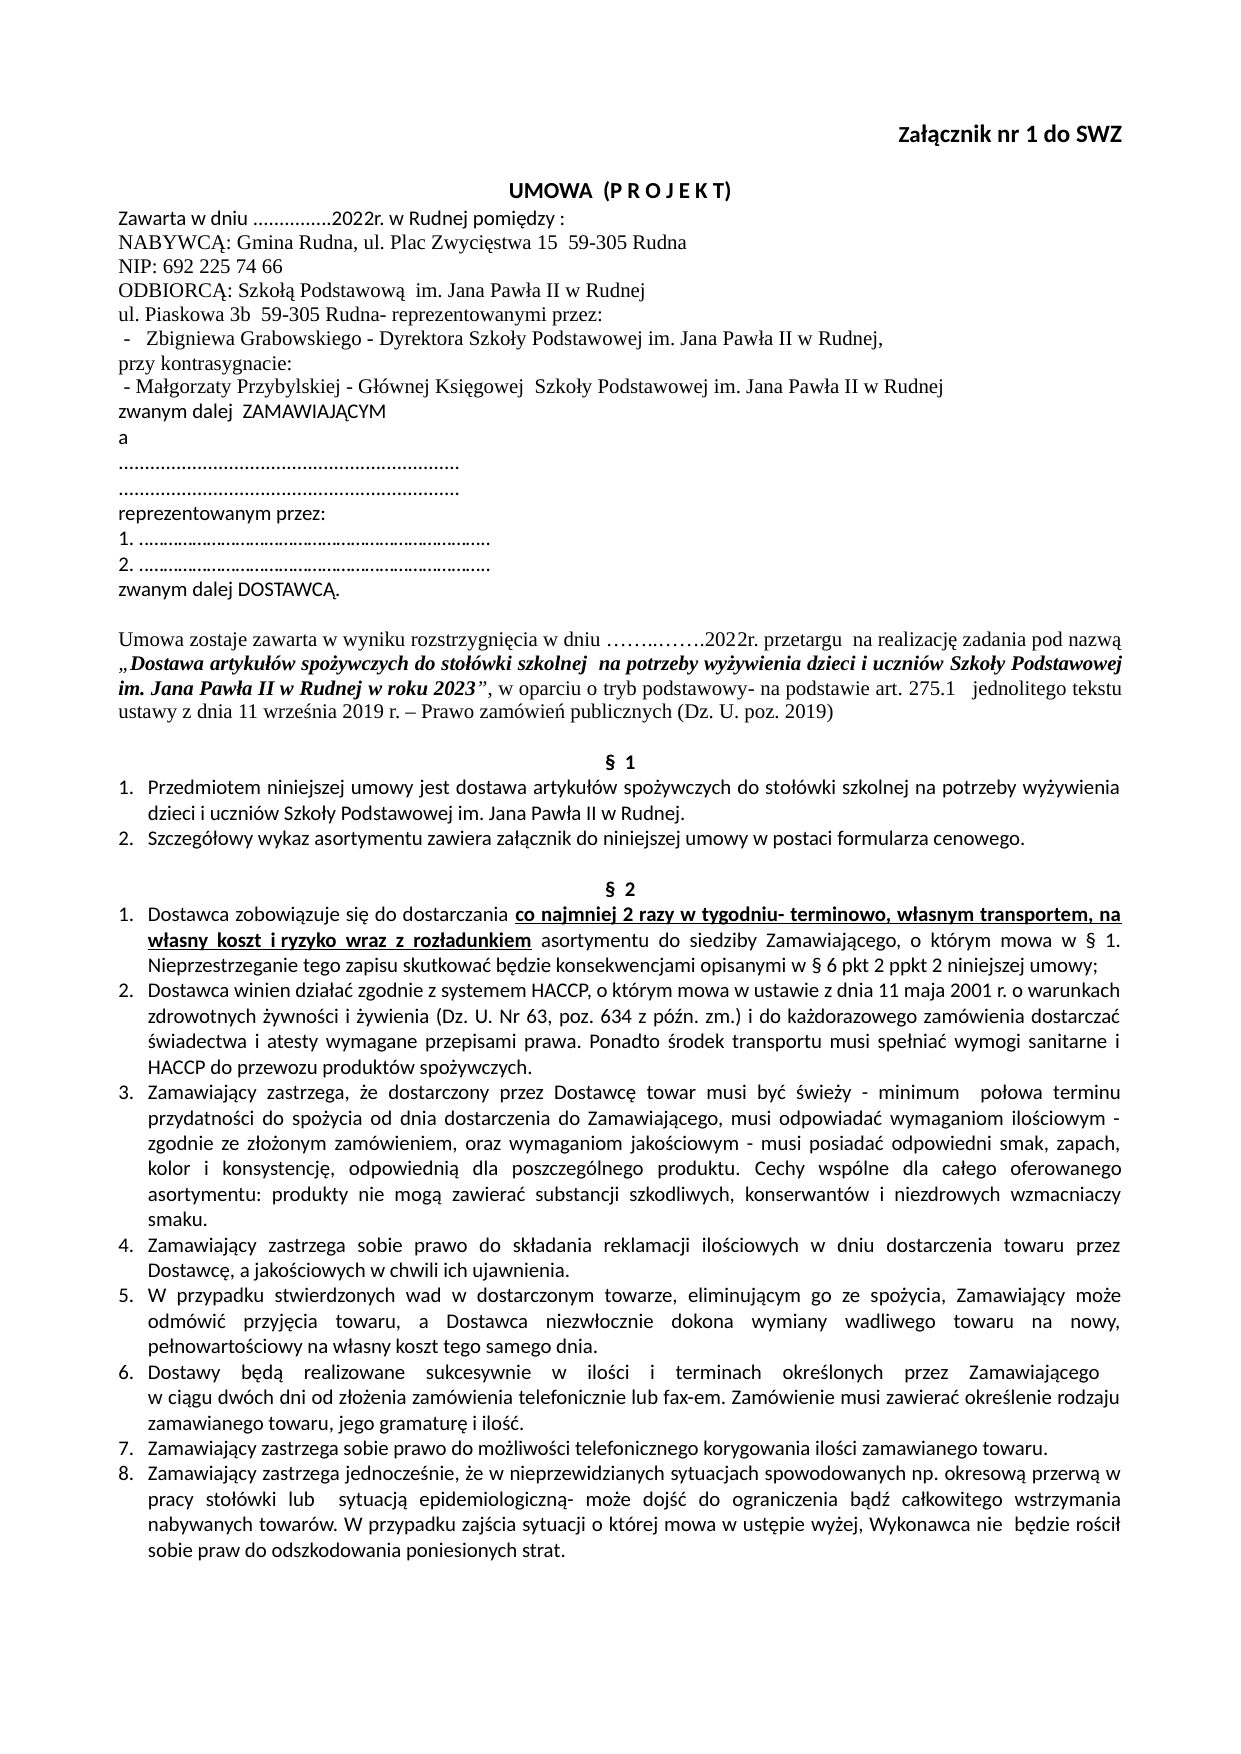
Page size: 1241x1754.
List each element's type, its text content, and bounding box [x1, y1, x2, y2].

text a [118, 424, 1122, 449]
text UMOWA (P R O J E K T) [118, 177, 1122, 205]
text zwanym dalej ZAMAWIAJĄCYM [118, 398, 1122, 424]
text ODBIORCĄ: Szkołą Podstawową im. Jana Pawła II w Rudnej [118, 278, 1122, 302]
text ................................................................. [118, 449, 1122, 475]
text Załącznik nr 1 do SWZ [118, 118, 1122, 149]
text 2. ..…………………………………………………………….. [118, 551, 1122, 576]
text - Małgorzaty Przybylskiej - Głównej Księgowej Szkoły Podstawowej im. Jana Pawła II w Rudnej [118, 374, 1122, 398]
text ................................................................. [118, 475, 1122, 500]
text § 1 [118, 749, 1122, 774]
text - Zbigniewa Grabowskiego - Dyrektora Szkoły Podstawowej im. Jana Pawła II w Rudnej, [118, 326, 1122, 350]
text NIP: 692 225 74 66 [118, 254, 1122, 278]
text Umowa zostaje zawarta w wyniku rozstrzygnięcia w dniu ……..…….2022r. przetargu na realizację zadania pod nazwą „Dostawa artykułów spożywczych do stołówki szkolnej na potrzeby wyżywienia dzieci i uczniów Szkoły Podstawowej im. Jana Pawła II w Rudnej w roku 2023”, w oparciu o tryb podstawowy- na podstawie art. 275.1 jednolitego tekstu ustawy z dnia 11 września 2019 r. – Prawo zamówień publicznych (Dz. U. poz. 2019) [118, 627, 1122, 723]
list Dostawca zobowiązuje się do dostarczania co najmniej 2 razy w tygodniu- terminowo, własnym transportem, na własny koszt i ryzyko wraz z rozładunkiem asortymentu do siedziby Zamawiającego, o którym mowa w § 1. Nieprzestrzeganie tego zapisu skutkować będzie konsekwencjami opisanymi w § 6 pkt 2 ppkt 2 niniejszej umowy; [118, 901, 1122, 978]
list Dostawca winien działać zgodnie z systemem HACCP, o którym mowa w ustawie z dnia 11 maja 2001 r. o warunkach zdrowotnych żywności i żywienia (Dz. U. Nr 63, poz. 634 z późn. zm.) i do każdorazowego zamówienia dostarczać świadectwa i atesty wymagane przepisami prawa. Ponadto środek transportu musi spełniać wymogi sanitarne i HACCP do przewozu produktów spożywczych. [118, 978, 1122, 1079]
list Szczegółowy wykaz asortymentu zawiera załącznik do niniejszej umowy w postaci formularza cenowego. [118, 825, 1122, 851]
text zwanym dalej DOSTAWCĄ. [118, 576, 1122, 602]
list Zamawiający zastrzega sobie prawo do możliwości telefonicznego korygowania ilości zamawianego towaru. [118, 1435, 1122, 1461]
list Zamawiający zastrzega, że dostarczony przez Dostawcę towar musi być świeży - minimum połowa terminu przydatności do spożycia od dnia dostarczenia do Zamawiającego, musi odpowiadać wymaganiom ilościowym - zgodnie ze złożonym zamówieniem, oraz wymaganiom jakościowym - musi posiadać odpowiedni smak, zapach, kolor i konsystencję, odpowiednią dla poszczególnego produktu. Cechy wspólne dla całego oferowanego asortymentu: produkty nie mogą zawierać substancji szkodliwych, konserwantów i niezdrowych wzmacniaczy smaku. [118, 1079, 1122, 1232]
list W przypadku stwierdzonych wad w dostarczonym towarze, eliminującym go ze spożycia, Zamawiający może odmówić przyjęcia towaru, a Dostawca niezwłocznie dokona wymiany wadliwego towaru na nowy, pełnowartościowy na własny koszt tego samego dnia. [118, 1283, 1122, 1359]
text 1. ..…………………………………………………………….. [118, 526, 1122, 551]
text przy kontrasygnacie: [118, 350, 1122, 374]
list Zamawiający zastrzega jednocześnie, że w nieprzewidzianych sytuacjach spowodowanych np. okresową przerwą w pracy stołówki lub sytuacją epidemiologiczną- może dojść do ograniczenia bądź całkowitego wstrzymania nabywanych towarów. W przypadku zajścia sytuacji o której mowa w ustępie wyżej, Wykonawca nie będzie rościł sobie praw do odszkodowania poniesionych strat. [118, 1461, 1122, 1562]
list Zamawiający zastrzega sobie prawo do składania reklamacji ilościowych w dniu dostarczenia towaru przez Dostawcę, a jakościowych w chwili ich ujawnienia. [118, 1232, 1122, 1283]
text ul. Piaskowa 3b 59-305 Rudna- reprezentowanymi przez: [118, 302, 1122, 326]
list Dostawy będą realizowane sukcesywnie w ilości i terminach określonych przez Zamawiającego w ciągu dwóch dni od złożenia zamówienia telefonicznie lub fax-em. Zamówienie musi zawierać określenie rodzaju zamawianego towaru, jego gramaturę i ilość. [118, 1359, 1122, 1435]
text § 2 [118, 876, 1122, 901]
list Przedmiotem niniejszej umowy jest dostawa artykułów spożywczych do stołówki szkolnej na potrzeby wyżywienia dzieci i uczniów Szkoły Podstawowej im. Jana Pawła II w Rudnej. [118, 774, 1122, 825]
text Zawarta w dniu ...............2022r. w Rudnej pomiędzy : [118, 205, 1122, 230]
text NABYWCĄ: Gmina Rudna, ul. Plac Zwycięstwa 15 59-305 Rudna [118, 230, 1122, 254]
text reprezentowanym przez: [118, 500, 1122, 526]
